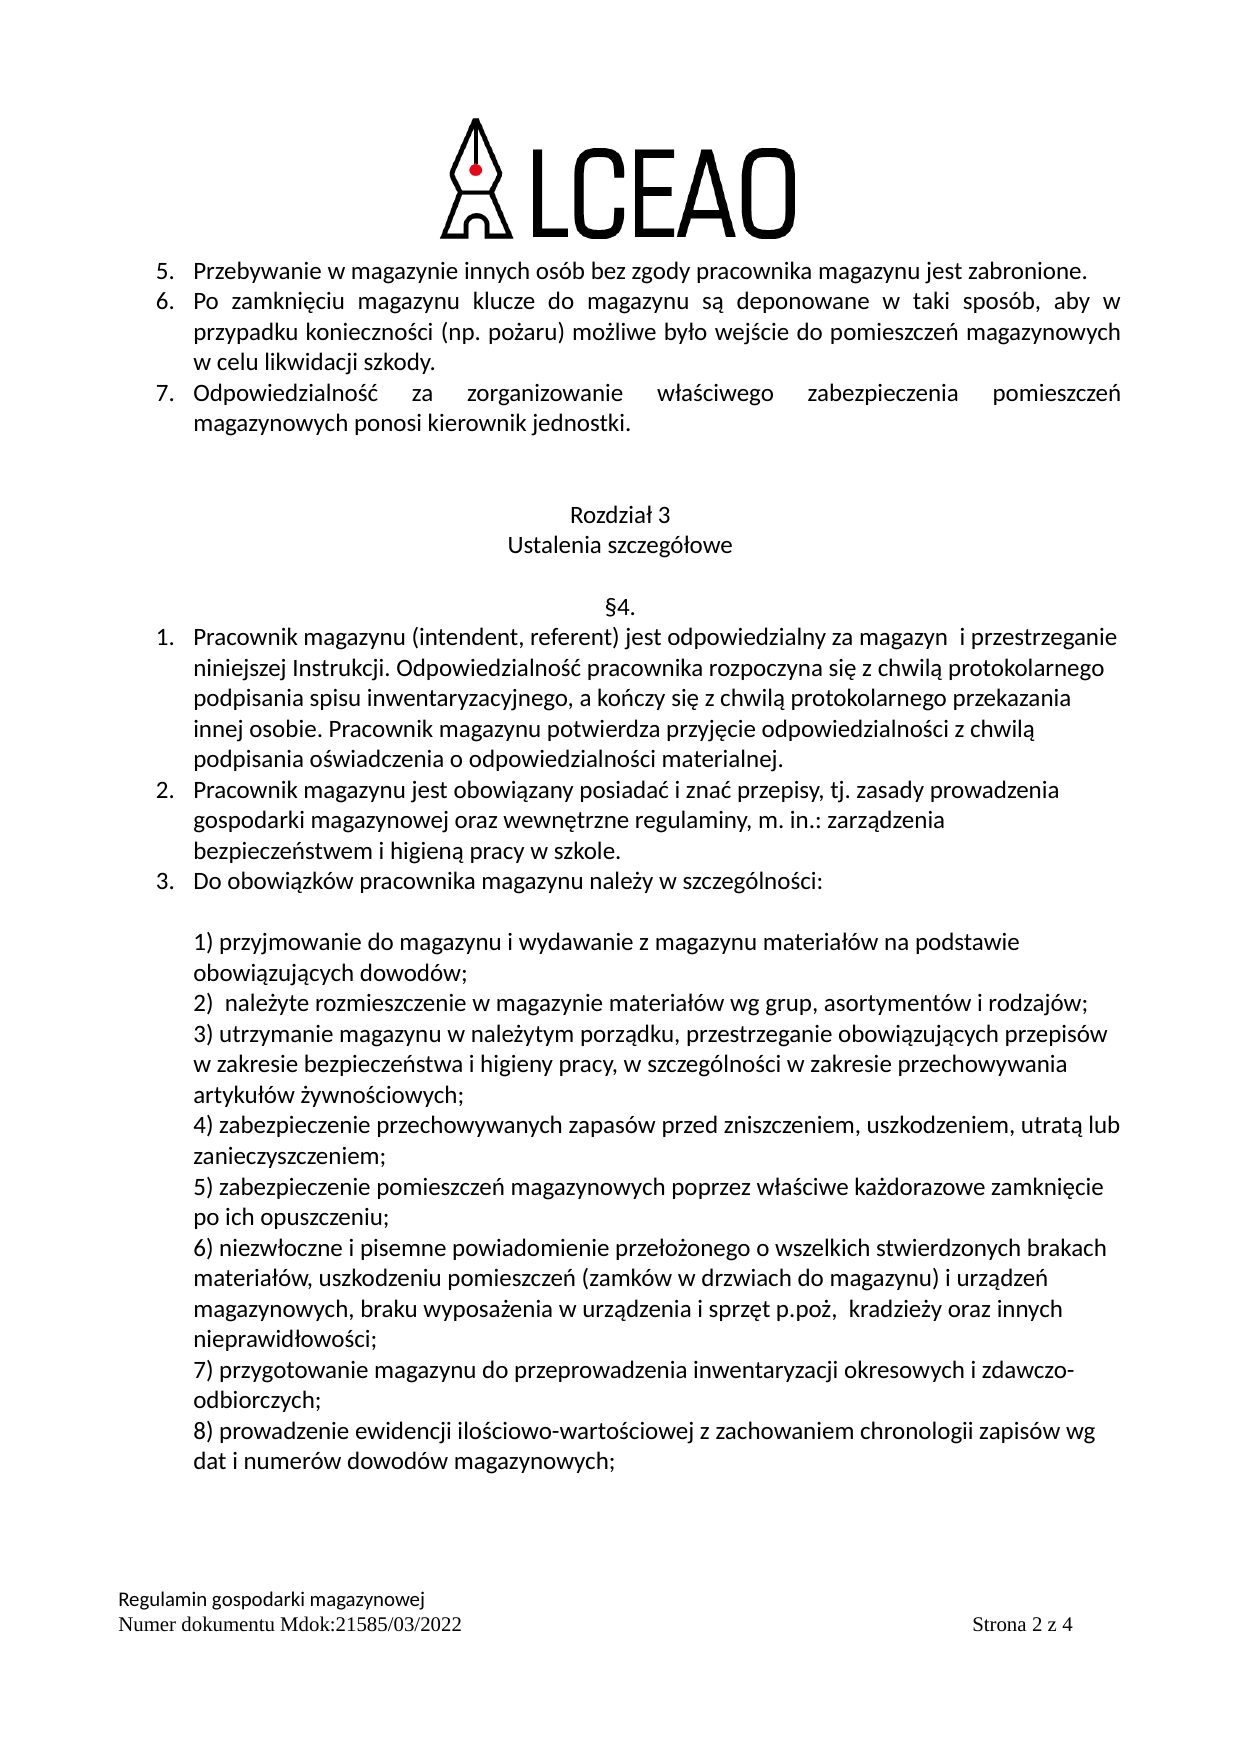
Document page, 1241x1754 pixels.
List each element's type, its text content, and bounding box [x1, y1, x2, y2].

list 6) niezwłoczne i pisemne powiadomienie przełożonego o wszelkich stwierdzonych brakach materiałów, uszkodzeniu pomieszczeń (zamków w drzwiach do magazynu) i urządzeń magazynowych, braku wyposażenia w urządzenia i sprzęt p.poż, kradzieży oraz innych nieprawidłowości; [156, 1232, 1122, 1354]
list Odpowiedzialność za zorganizowanie właściwego zabezpieczenia pomieszczeń magazynowych ponosi kierownik jednostki. [156, 377, 1122, 438]
list Po zamknięciu magazynu klucze do magazynu są deponowane w taki sposób, aby w przypadku konieczności (np. pożaru) możliwe było wejście do pomieszczeń magazynowych w celu likwidacji szkody. [156, 286, 1122, 377]
picture [118, 118, 1123, 255]
list Pracownik magazynu (intendent, referent) jest odpowiedzialny za magazyn i przestrzeganie niniejszej Instrukcji. Odpowiedzialność pracownika rozpoczyna się z chwilą protokolarnego podpisania spisu inwentaryzacyjnego, a kończy się z chwilą protokolarnego przekazania innej osobie. Pracownik magazynu potwierdza przyjęcie odpowiedzialności z chwilą podpisania oświadczenia o odpowiedzialności materialnej. [156, 621, 1122, 774]
list Pracownik magazynu jest obowiązany posiadać i znać przepisy, tj. zasady prowadzenia gospodarki magazynowej oraz wewnętrzne regulaminy, m. in.: zarządzenia bezpieczeństwem i higieną pracy w szkole. [156, 774, 1122, 865]
list 1) przyjmowanie do magazynu i wydawanie z magazynu materiałów na podstawie obowiązujących dowodów; [156, 926, 1122, 987]
list 3) utrzymanie magazynu w należytym porządku, przestrzeganie obowiązujących przepisów w zakresie bezpieczeństwa i higieny pracy, w szczególności w zakresie przechowywania artykułów żywnościowych; [156, 1018, 1122, 1109]
list 8) prowadzenie ewidencji ilościowo-wartościowej z zachowaniem chronologii zapisów wg dat i numerów dowodów magazynowych; [156, 1415, 1122, 1476]
text Rozdział 3 [118, 499, 1122, 530]
list 7) przygotowanie magazynu do przeprowadzenia inwentaryzacji okresowych i zdawczo- odbiorczych; [156, 1354, 1122, 1415]
list 2) należyte rozmieszczenie w magazynie materiałów wg grup, asortymentów i rodzajów; [156, 987, 1122, 1018]
list 5) zabezpieczenie pomieszczeń magazynowych poprzez właściwe każdorazowe zamknięcie po ich opuszczeniu; [156, 1171, 1122, 1232]
list Do obowiązków pracownika magazynu należy w szczególności: [156, 865, 1122, 896]
text Ustalenia szczegółowe [118, 530, 1122, 560]
text §4. [118, 591, 1122, 621]
list 4) zabezpieczenie przechowywanych zapasów przed zniszczeniem, uszkodzeniem, utratą lub zanieczyszczeniem; [156, 1109, 1122, 1171]
list Przebywanie w magazynie innych osób bez zgody pracownika magazynu jest zabronione. [156, 255, 1122, 286]
